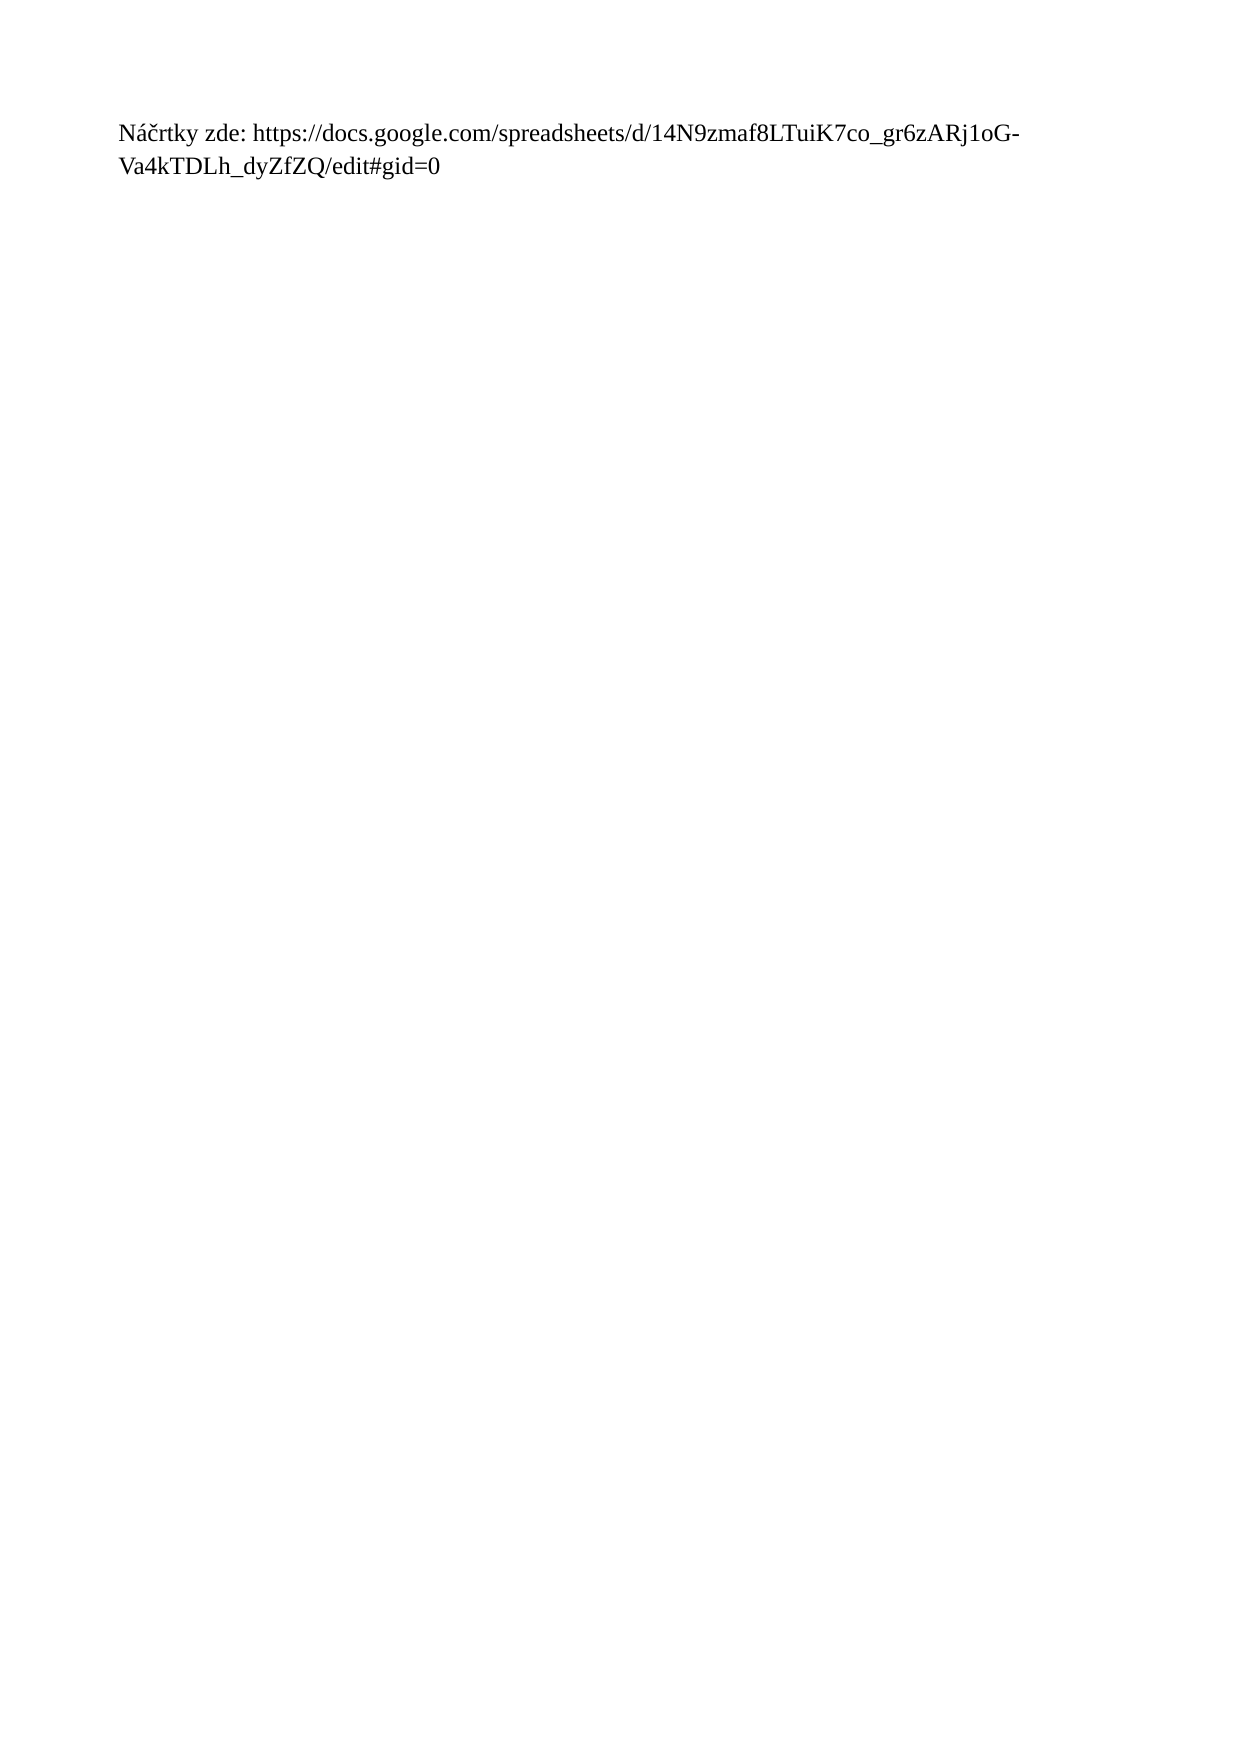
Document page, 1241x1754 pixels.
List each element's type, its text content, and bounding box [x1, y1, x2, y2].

text Náčrtky zde: https://docs.google.com/spreadsheets/d/14N9zmaf8LTuiK7co_gr6zARj1oG-Va4kTDLh_dyZfZQ/edit#gid=0 [118, 118, 1122, 180]
